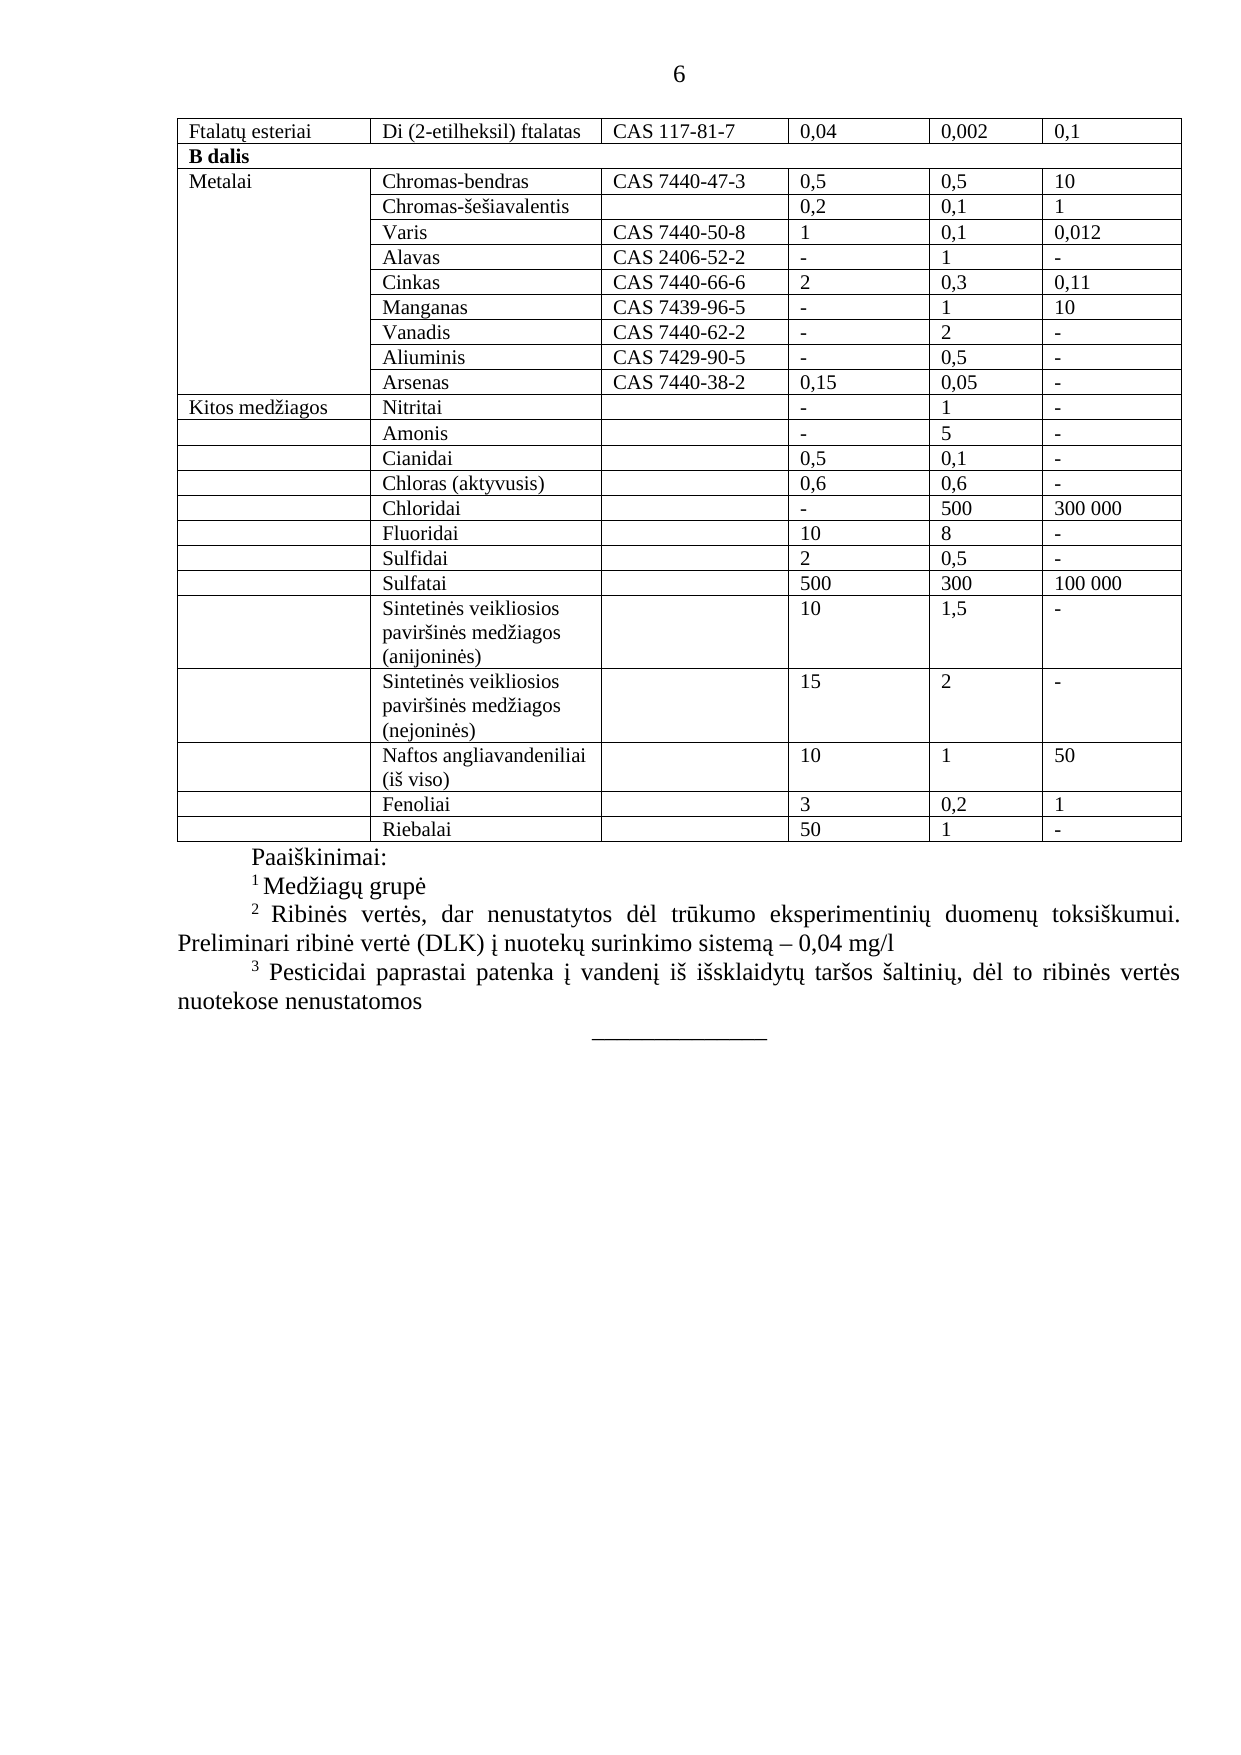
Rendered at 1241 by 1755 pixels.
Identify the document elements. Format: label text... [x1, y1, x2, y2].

table_cell Amonis [371, 420, 601, 444]
table_cell 0,11 [1043, 270, 1181, 294]
table_cell 1 [1043, 792, 1181, 816]
table_cell 50 [1043, 743, 1181, 791]
table_cell Chloras (aktyvusis) [371, 471, 601, 495]
table_cell CAS 7439-96-5 [602, 295, 788, 319]
table_cell Sintetinės veikliosios paviršinės medžiagos (anijoninės) [371, 596, 601, 668]
table_cell Nitritai [371, 395, 601, 419]
table_cell 0,1 [930, 195, 1042, 218]
table_cell - [1043, 245, 1181, 269]
table_cell 1 [930, 295, 1042, 319]
table_cell Aliuminis [371, 345, 601, 369]
table_cell [178, 546, 370, 570]
table_cell 10 [789, 743, 929, 791]
table_cell 3 [789, 792, 929, 816]
table_cell 1 [930, 395, 1042, 419]
table_cell 300 000 [1043, 496, 1181, 520]
table_cell 1 [930, 245, 1042, 269]
table_cell 0,2 [789, 195, 929, 218]
table_cell [178, 743, 370, 791]
table_cell [602, 546, 788, 570]
table_cell - [1043, 345, 1181, 369]
table_cell Sulfidai [371, 546, 601, 570]
table_cell 2 [930, 669, 1042, 742]
table_cell Riebalai [371, 817, 601, 841]
table_cell CAS 117-81-7 [602, 119, 788, 143]
table_cell 50 [789, 817, 929, 841]
table_cell [602, 521, 788, 545]
text 1 Medžiagų grupė [177, 871, 1181, 899]
table_cell 500 [930, 496, 1042, 520]
table_cell [602, 446, 788, 469]
text 3 Pesticidai paprastai patenka į vandenį iš išsklaidytų taršos šaltinių, dėl to ribinės vertės nuotekose nenustatomos [177, 957, 1181, 1014]
table_cell [602, 792, 788, 816]
table_cell 300 [930, 571, 1042, 595]
table_cell 0,05 [930, 370, 1042, 394]
table_cell 0,15 [789, 370, 929, 394]
table_cell [178, 792, 370, 816]
table_cell [178, 471, 370, 495]
table_cell CAS 7440-50-8 [602, 220, 788, 244]
table_cell - [1043, 546, 1181, 570]
table_cell 0,2 [930, 792, 1042, 816]
text ______________ [177, 1014, 1181, 1043]
table_cell 2 [930, 320, 1042, 344]
table_cell Naftos angliavandeniliai (iš viso) [371, 743, 601, 791]
table_cell - [789, 345, 929, 369]
table_cell 500 [789, 571, 929, 595]
table_cell 8 [930, 521, 1042, 545]
table_cell CAS 7440-66-6 [602, 270, 788, 294]
table_cell - [1043, 395, 1181, 419]
table_cell - [1043, 521, 1181, 545]
table_cell 1 [930, 817, 1042, 841]
table_cell - [1043, 471, 1181, 495]
table_cell [178, 521, 370, 545]
table_cell 1 [789, 220, 929, 244]
table_cell 0,1 [930, 446, 1042, 469]
table_cell Cianidai [371, 446, 601, 469]
text Paaiškinimai: [177, 842, 1181, 871]
table_cell Kitos medžiagos [178, 395, 370, 419]
table_cell Fenoliai [371, 792, 601, 816]
table_cell 5 [930, 420, 1042, 444]
table_cell Varis [371, 220, 601, 244]
table_cell [602, 669, 788, 742]
table_cell [602, 817, 788, 841]
table_cell Arsenas [371, 370, 601, 394]
table_cell 0,6 [930, 471, 1042, 495]
table_cell 1,5 [930, 596, 1042, 668]
table_cell CAS 7429-90-5 [602, 345, 788, 369]
table_cell [602, 395, 788, 419]
table_cell 0,6 [789, 471, 929, 495]
table_cell - [1043, 420, 1181, 444]
table_cell [178, 817, 370, 841]
table_cell 0,04 [789, 119, 929, 143]
table_cell - [789, 245, 929, 269]
table_cell 0,5 [789, 169, 929, 193]
table_cell [602, 743, 788, 791]
table_cell Manganas [371, 295, 601, 319]
table_cell Sintetinės veikliosios paviršinės medžiagos (nejoninės) [371, 669, 601, 742]
table_cell - [1043, 817, 1181, 841]
table_cell 0,3 [930, 270, 1042, 294]
table_cell 0,012 [1043, 220, 1181, 244]
table_cell Chloridai [371, 496, 601, 520]
table_cell Vanadis [371, 320, 601, 344]
table_cell - [1043, 446, 1181, 469]
table_cell [178, 446, 370, 469]
table_cell 10 [1043, 295, 1181, 319]
table_cell Cinkas [371, 270, 601, 294]
table_cell - [789, 320, 929, 344]
table_cell Fluoridai [371, 521, 601, 545]
table_cell 0,5 [930, 546, 1042, 570]
table_cell 15 [789, 669, 929, 742]
table_cell [602, 571, 788, 595]
table_cell [178, 596, 370, 668]
table_cell - [789, 420, 929, 444]
table_cell 10 [789, 521, 929, 545]
table_cell [602, 420, 788, 444]
table_cell - [789, 295, 929, 319]
table_cell [602, 195, 788, 218]
table_cell 0,5 [789, 446, 929, 469]
table_cell [178, 496, 370, 520]
table_cell 0,1 [930, 220, 1042, 244]
table_cell 100 000 [1043, 571, 1181, 595]
table_cell - [1043, 320, 1181, 344]
table_cell [178, 420, 370, 444]
table_cell 0,5 [930, 345, 1042, 369]
table_cell 1 [1043, 195, 1181, 218]
table_cell CAS 7440-47-3 [602, 169, 788, 193]
table_cell [178, 571, 370, 595]
table_cell 0,002 [930, 119, 1042, 143]
table_cell CAS 7440-38-2 [602, 370, 788, 394]
table_cell Chromas-šešiavalentis [371, 195, 601, 218]
table_cell Metalai [178, 169, 370, 394]
table_cell Ftalatų esteriai [178, 119, 370, 143]
table_cell - [1043, 370, 1181, 394]
table_cell CAS 2406-52-2 [602, 245, 788, 269]
table_cell - [789, 395, 929, 419]
table_cell B dalis [178, 144, 1181, 168]
table_cell - [1043, 596, 1181, 668]
table_cell 10 [789, 596, 929, 668]
table_cell 2 [789, 270, 929, 294]
table_cell [602, 496, 788, 520]
table_cell 0,1 [1043, 119, 1181, 143]
table_cell Di (2-etilheksil) ftalatas [371, 119, 601, 143]
table_cell 10 [1043, 169, 1181, 193]
table_cell - [789, 496, 929, 520]
table_cell CAS 7440-62-2 [602, 320, 788, 344]
table_cell 1 [930, 743, 1042, 791]
table_cell [602, 471, 788, 495]
table_cell [602, 596, 788, 668]
table_cell - [1043, 669, 1181, 742]
table_cell [178, 669, 370, 742]
table_cell Alavas [371, 245, 601, 269]
table_cell 0,5 [930, 169, 1042, 193]
text 2 Ribinės vertės, dar nenustatytos dėl trūkumo eksperimentinių duomenų toksiškumui. Preliminari ribinė vertė (DLK) į nuotekų surinkimo sistemą – 0,04 mg/l [177, 899, 1181, 957]
table_cell Sulfatai [371, 571, 601, 595]
table_cell 2 [789, 546, 929, 570]
table_cell Chromas-bendras [371, 169, 601, 193]
